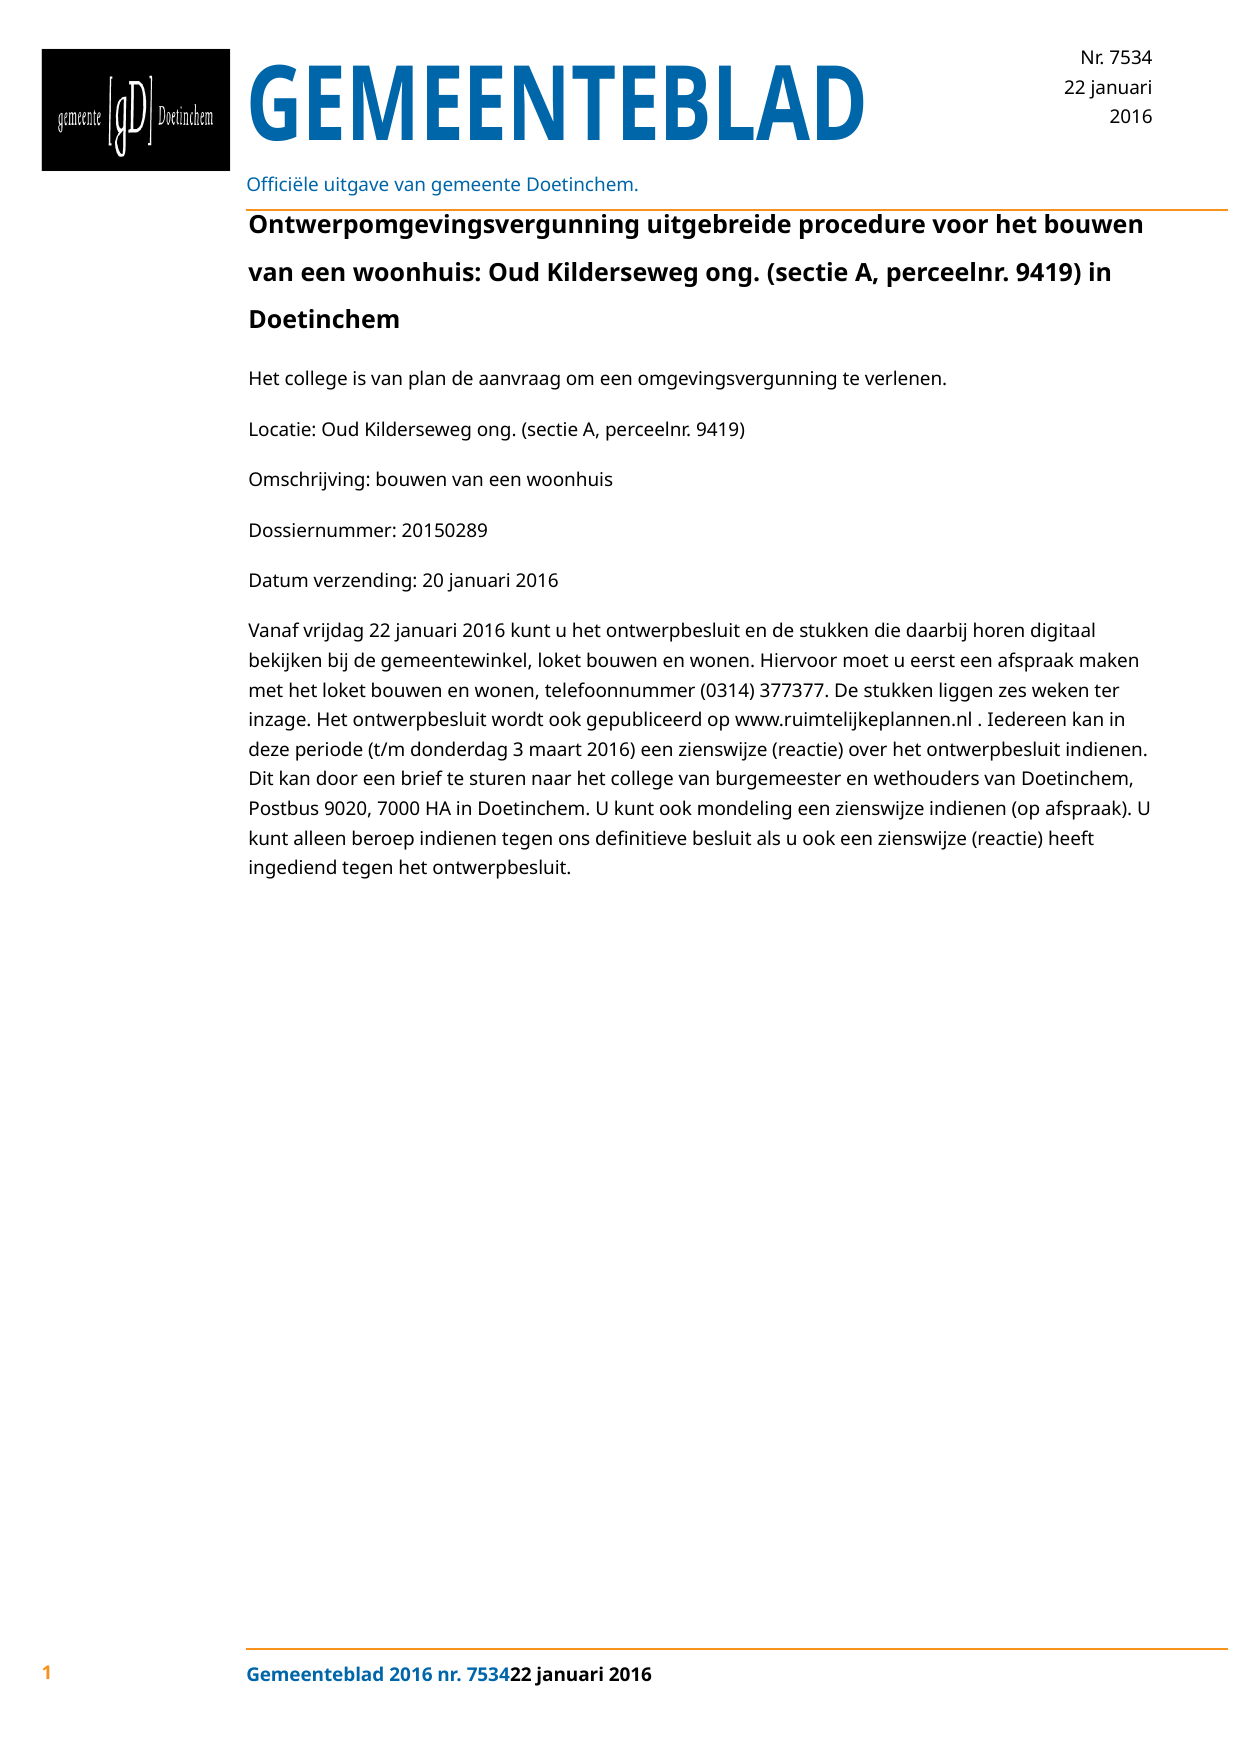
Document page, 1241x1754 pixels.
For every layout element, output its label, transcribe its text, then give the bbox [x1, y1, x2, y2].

text Omschrijving: bouwen van een woonhuis [248, 466, 1152, 492]
text Het college is van plan de aanvraag om een omgevingsvergunning te verlenen. [248, 366, 1152, 391]
text Datum verzending: 20 januari 2016 [248, 567, 1152, 593]
text Dossiernummer: 20150289 [248, 517, 1152, 542]
text Ontwerpomgevingsvergunning uitgebreide procedure voor het bouwen van een woonhuis: Oud Kilderseweg ong. (sectie A, perceelnr. 9419) in Doetinchem [248, 211, 1152, 336]
picture [41, 47, 231, 172]
text Locatie: Oud Kilderseweg ong. (sectie A, perceelnr. 9419) [248, 416, 1152, 442]
text Vanaf vrijdag 22 januari 2016 kunt u het ontwerpbesluit en de stukken die daarbij horen digitaal bekijken bij de gemeentewinkel, loket bouwen en wonen. Hiervoor moet u eerst een afspraak maken met het loket bouwen en wonen, telefoonnummer (0314) 377377. De stukken liggen zes weken ter inzage. Het ontwerpbesluit wordt ook gepubliceerd op www.ruimtelijkeplannen.nl . Iedereen kan in deze periode (t/m donderdag 3 maart 2016) een zienswijze (reactie) over het ontwerpbesluit indienen. Dit kan door een brief te sturen naar het college van burgemeester en wethouders van Doetinchem, Postbus 9020, 7000 HA in Doetinchem. U kunt ook mondeling een zienswijze indienen (op afspraak). U kunt alleen beroep indienen tegen ons definitieve besluit als u ook een zienswijze (reactie) heeft ingediend tegen het ontwerpbesluit. [248, 618, 1152, 880]
